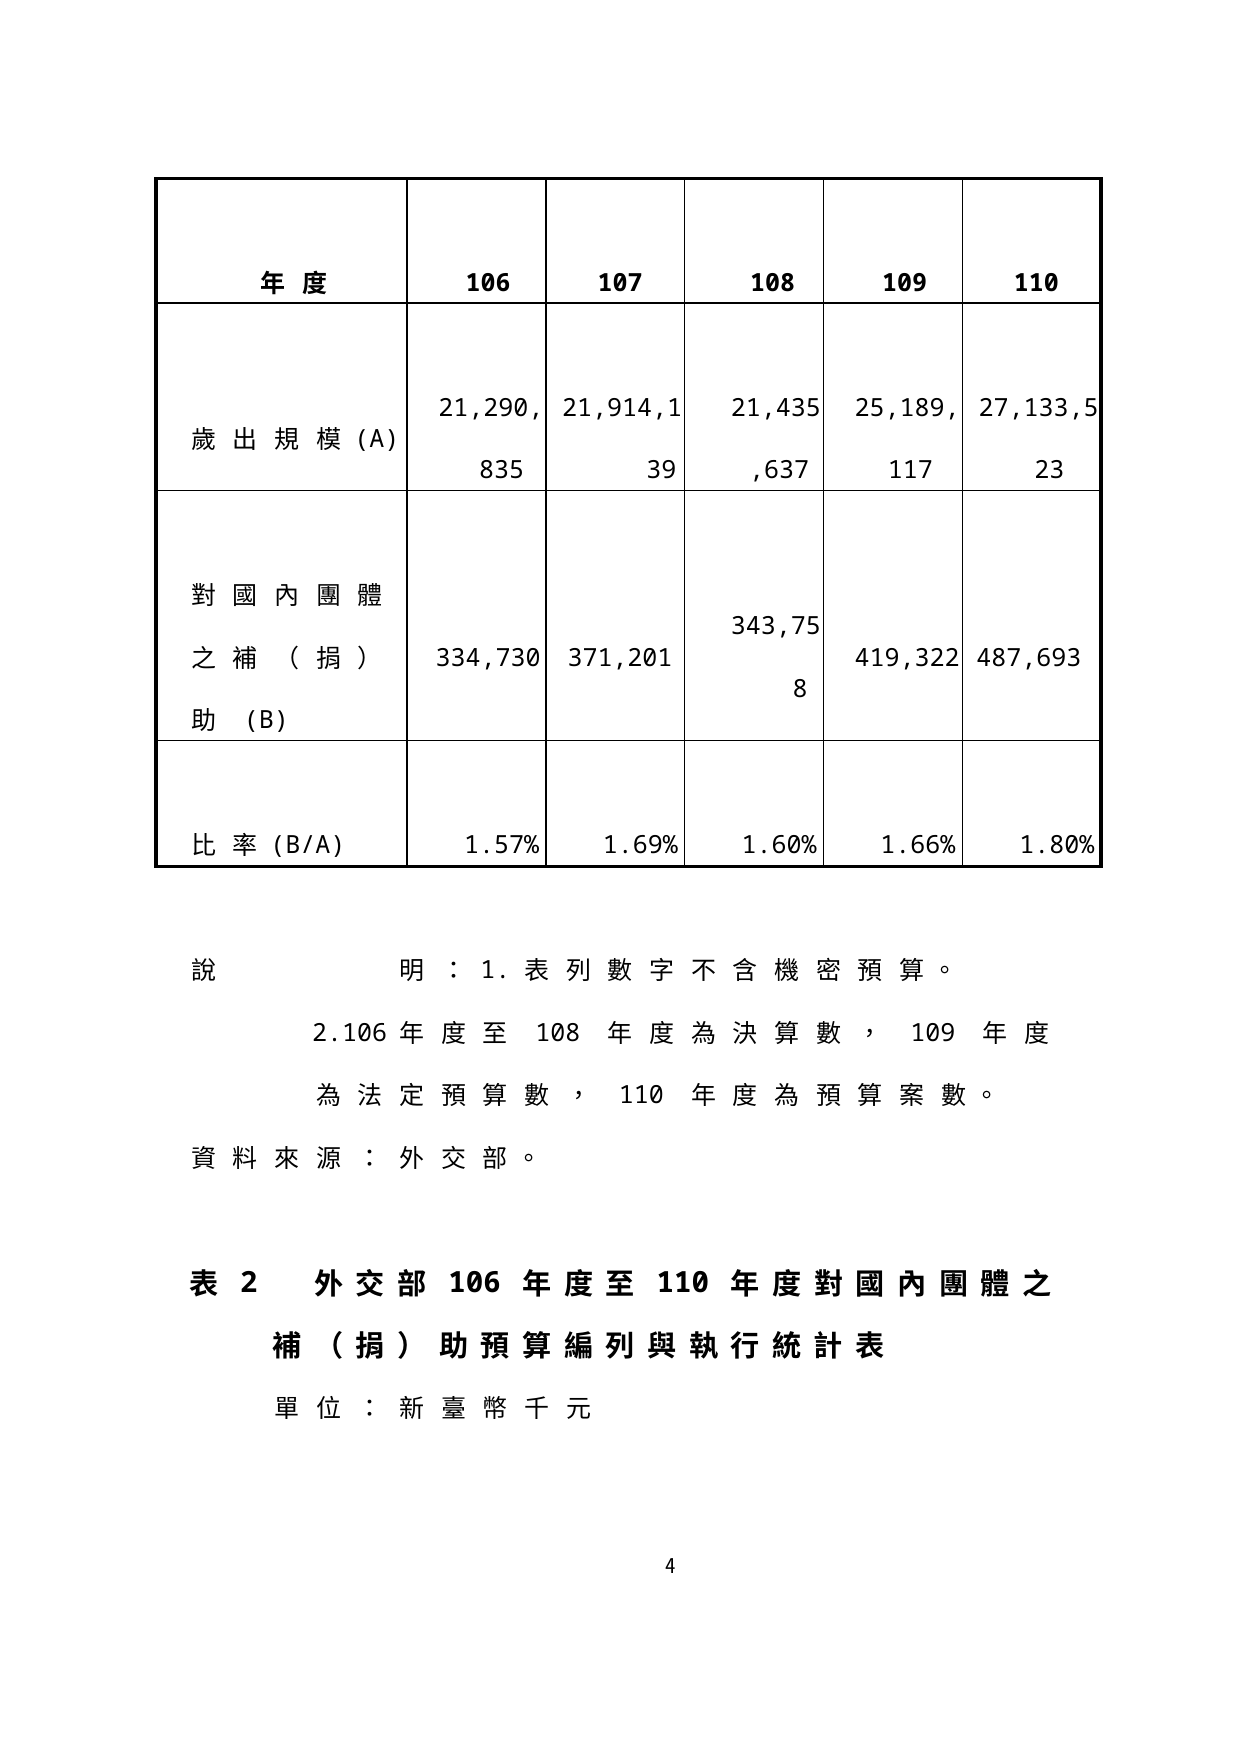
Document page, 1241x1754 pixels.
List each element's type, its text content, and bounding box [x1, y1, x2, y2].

table_cell 334,730 [408, 491, 545, 740]
table_cell 1.60% [685, 741, 823, 865]
table_header 年度 [158, 180, 406, 302]
table_cell 1.57% [408, 741, 545, 865]
text 表2 外交部106年度至110年度對國內團體之補（捐）助預算編列與執行統計表 單位：新臺幣千元 [153, 1240, 1087, 1427]
table_cell 對國內團體之補（捐）助(B) [158, 491, 406, 740]
table_cell 25,189,117 [824, 304, 962, 490]
table_cell 1.69% [547, 741, 684, 865]
text 2.106年度至108年度為決算數，109年度為法定預算數，110年度為預算案數。 [276, 990, 1058, 1115]
table_cell 比率(B/A) [158, 741, 406, 865]
table_cell 21,290,835 [408, 304, 545, 490]
table_cell 1.66% [824, 741, 962, 865]
table_cell 371,201 [547, 491, 684, 740]
table_cell 343,758 [685, 491, 823, 740]
table_header 108 [685, 180, 823, 302]
table_header 110 [963, 180, 1099, 302]
table_cell 21,914,139 [547, 304, 684, 490]
table_header 109 [824, 180, 962, 302]
table_cell 歲出規模(A) [158, 304, 406, 490]
table_cell 21,435,637 [685, 304, 823, 490]
table_header 106 [408, 180, 545, 302]
table_cell 419,322 [824, 491, 962, 740]
table_cell 1.80% [963, 741, 1099, 865]
table_header 107 [547, 180, 684, 302]
table_cell 27,133,523 [963, 304, 1099, 490]
text 說 明：1.表列數字不含機密預算。 [153, 927, 1058, 990]
text 資料來源：外交部。 [153, 1115, 1058, 1177]
table_cell 487,693 [963, 491, 1099, 740]
